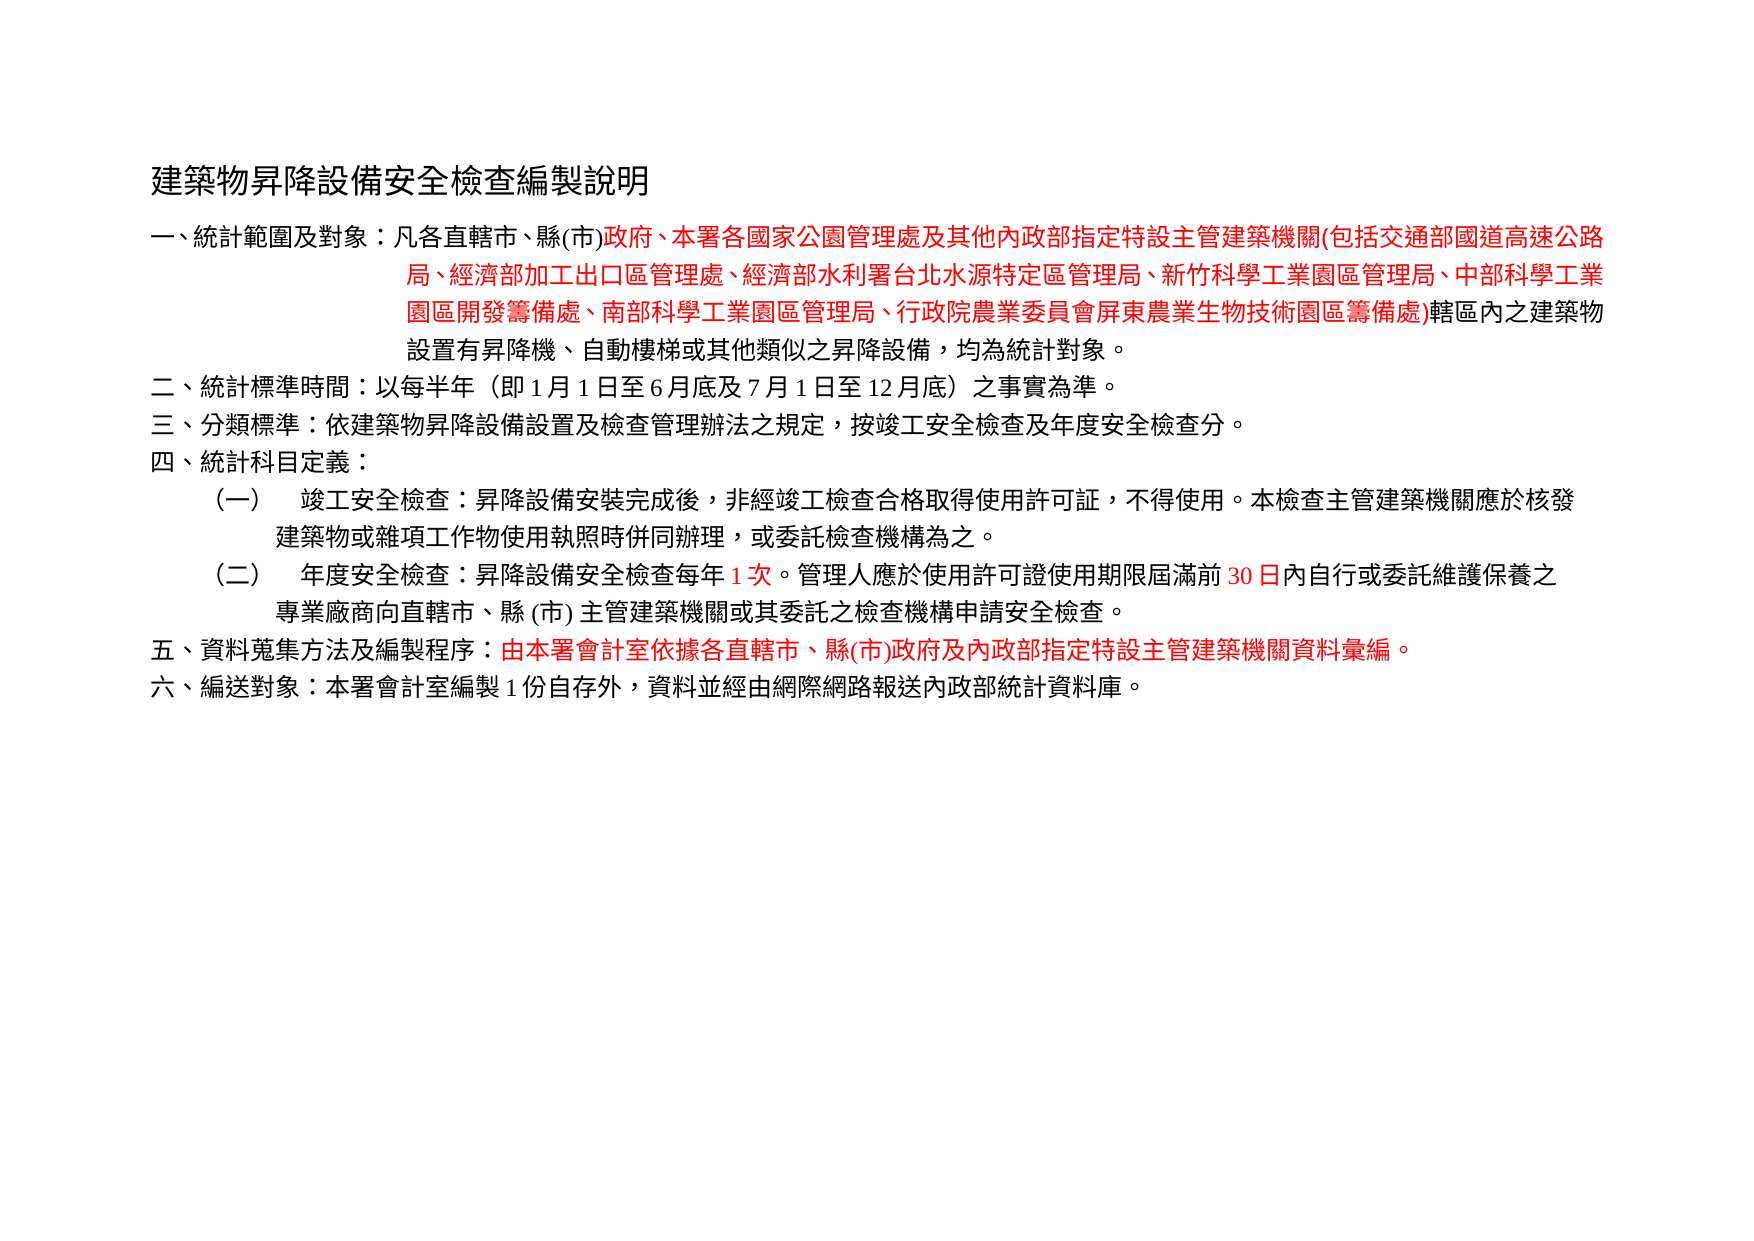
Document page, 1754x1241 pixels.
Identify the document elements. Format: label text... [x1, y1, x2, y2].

text 五、資料蒐集方法及編製程序：由本署會計室依據各直轄市、縣(市)政府及內政部指定特設主管建築機關資料彙編。 [150, 629, 1604, 667]
text 二、統計標準時間：以每半年（即1月1日至6月底及7月1日至12月底）之事實為準。 [150, 367, 1604, 404]
list 年度安全檢查：昇降設備安全檢查每年1次。管理人應於使用許可證使用期限屆滿前30日內自行或委託維護保養之 [200, 554, 1604, 592]
text 專業廠商向直轄市、縣 (市) 主管建築機關或其委託之檢查機構申請安全檢查。 [200, 592, 1604, 629]
text 建築物昇降設備安全檢查編製說明 [150, 142, 1604, 217]
list 竣工安全檢查：昇降設備安裝完成後，非經竣工檢查合格取得使用許可証，不得使用。本檢查主管建築機關應於核發 [200, 479, 1604, 517]
text 建築物或雜項工作物使用執照時併同辦理，或委託檢查機構為之。 [200, 517, 1604, 554]
text 六、編送對象：本署會計室編製1份自存外，資料並經由網際網路報送內政部統計資料庫。 [150, 667, 1604, 704]
text 一、統計範圍及對象：凡各直轄市、縣(市)政府、本署各國家公園管理處及其他內政部指定特設主管建築機關(包括交通部國道高速公路局、經濟部加工出口區管理處、經濟部水利署台北水源特定區管理局、新竹科學工業園區管理局、中部科學工業園區開發籌備處、南部科學工業園區管理局、行政院農業委員會屏東農業生物技術園區籌備處)轄區內之建築物設置有昇降機、自動樓梯或其他類似之昇降設備，均為統計對象。 [150, 217, 1604, 367]
text 四、統計科目定義： [150, 442, 1604, 479]
text 三、分類標準：依建築物昇降設備設置及檢查管理辦法之規定，按竣工安全檢查及年度安全檢查分。 [150, 404, 1604, 442]
